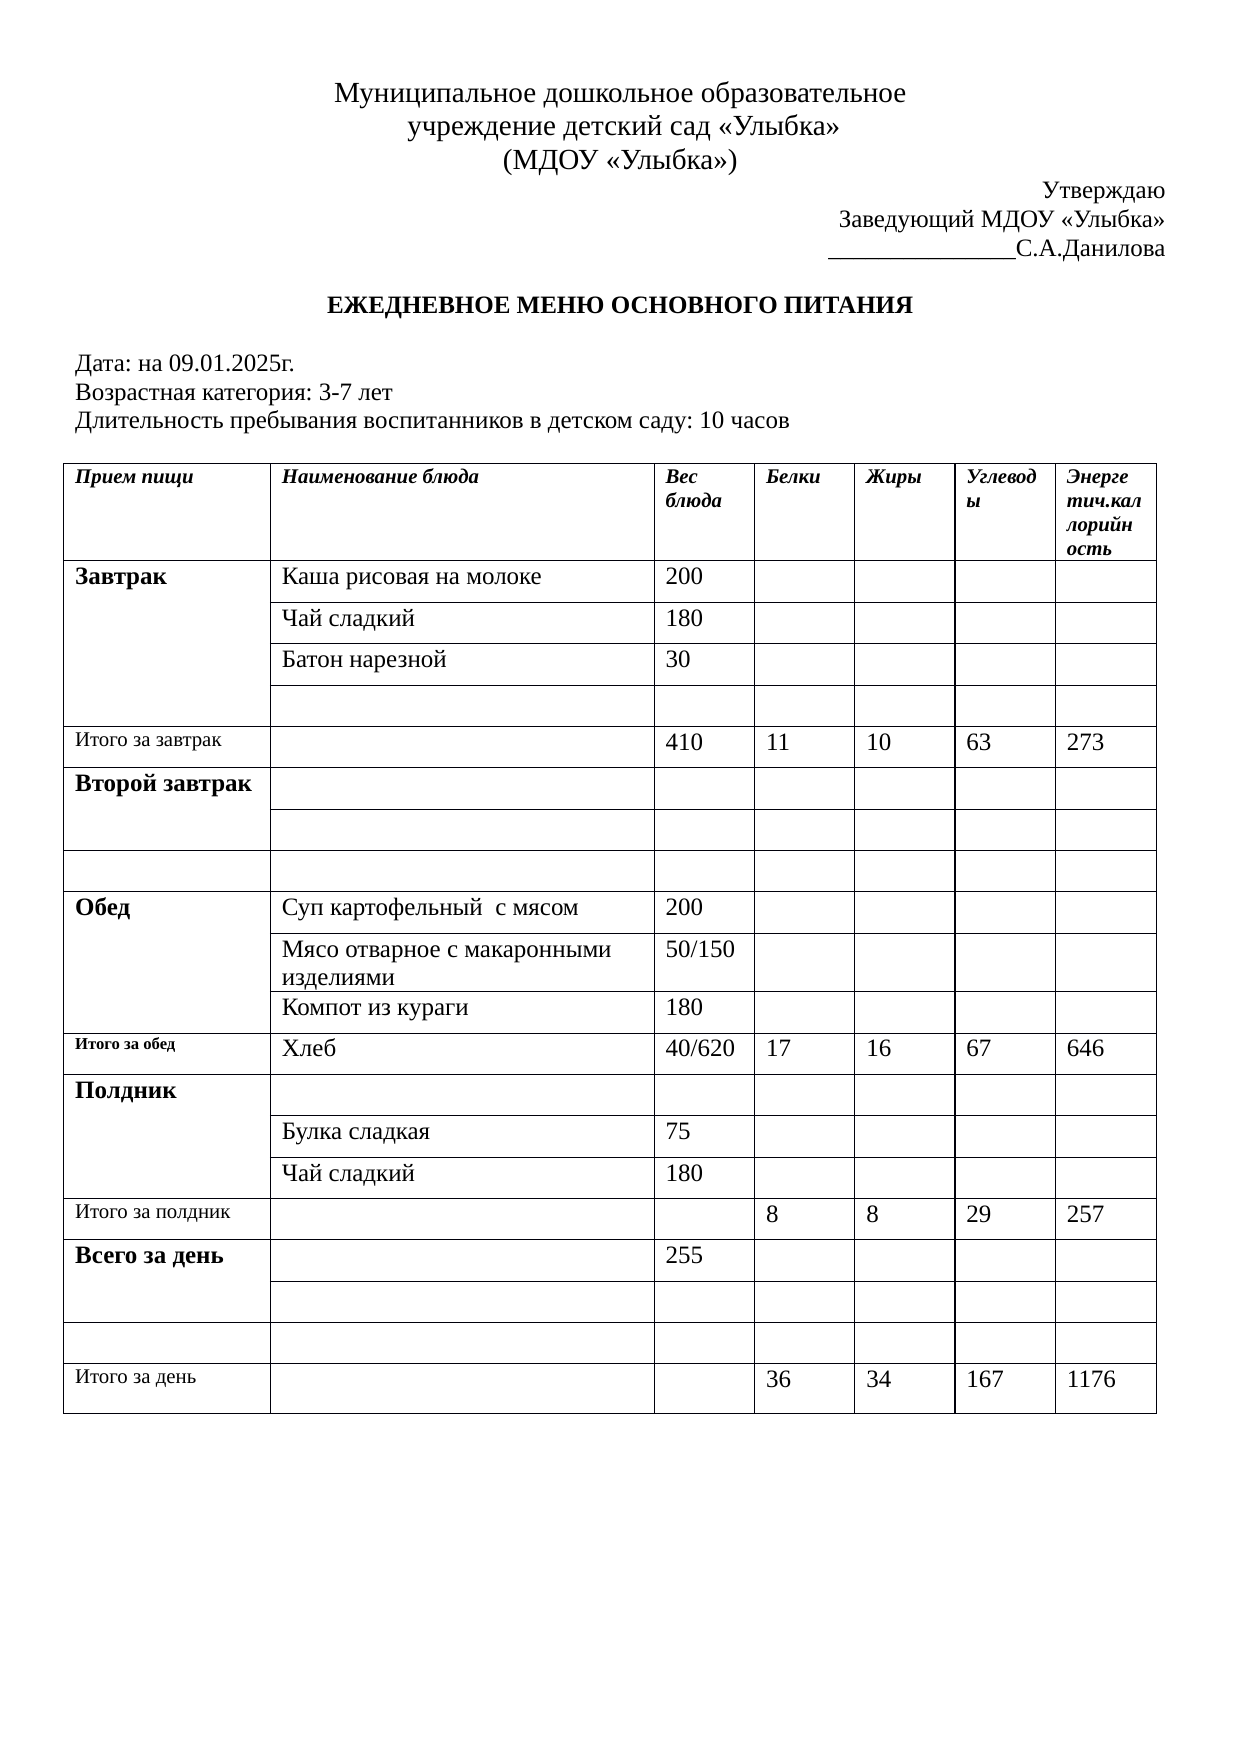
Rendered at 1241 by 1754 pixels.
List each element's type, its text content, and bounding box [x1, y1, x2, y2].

table_cell 200 [655, 561, 754, 602]
table_cell [956, 1323, 1055, 1363]
table_cell [956, 686, 1055, 726]
table_cell [1056, 644, 1156, 684]
table_cell [855, 892, 954, 933]
table_cell 257 [1056, 1199, 1156, 1239]
table_header Жиры [855, 464, 954, 560]
text ЕЖЕДНЕВНОЕ МЕНЮ ОСНОВНОГО ПИТАНИЯ [75, 291, 1165, 319]
table_cell [855, 851, 954, 891]
table_cell Всего за день [64, 1240, 270, 1322]
table_cell [271, 727, 654, 767]
table_cell [956, 1282, 1055, 1322]
table_cell [755, 1075, 854, 1115]
table_cell [855, 1240, 954, 1281]
table_cell [855, 810, 954, 850]
table_cell [271, 1323, 654, 1363]
table_cell [271, 686, 654, 726]
text Муниципальное дошкольное образовательное [75, 75, 1165, 108]
text Утверждаю [75, 176, 1165, 204]
table_cell [1056, 992, 1156, 1032]
table_cell [855, 1116, 954, 1157]
table_cell [271, 1240, 654, 1281]
table_cell [755, 768, 854, 808]
table_cell Завтрак [64, 561, 270, 726]
table_cell [1056, 1240, 1156, 1281]
table_cell [271, 1282, 654, 1322]
table_cell [956, 603, 1055, 643]
table_cell [655, 1323, 754, 1363]
table_cell [655, 768, 754, 808]
table_cell [271, 768, 654, 808]
text Возрастная категория: 3-7 лет [75, 377, 1165, 406]
table_cell [755, 1323, 854, 1363]
table_cell [956, 1116, 1055, 1157]
table_cell 16 [855, 1034, 954, 1074]
table_cell [1056, 1158, 1156, 1198]
table_cell [855, 686, 954, 726]
table_cell [956, 934, 1055, 991]
table_cell [956, 1158, 1055, 1198]
table_cell [956, 892, 1055, 933]
table_cell [855, 603, 954, 643]
table_cell [271, 1075, 654, 1115]
table_cell Итого за обед [64, 1034, 270, 1074]
table_cell 646 [1056, 1034, 1156, 1074]
table_cell [1056, 603, 1156, 643]
table_cell [755, 686, 854, 726]
table_header Наименование блюда [271, 464, 654, 560]
table_cell [956, 810, 1055, 850]
table_cell [655, 1364, 754, 1412]
table_cell Второй завтрак [64, 768, 270, 850]
table_cell [271, 1199, 654, 1239]
table_cell Обед [64, 892, 270, 1032]
table_cell 273 [1056, 727, 1156, 767]
table_cell [755, 561, 854, 602]
table_cell Полдник [64, 1075, 270, 1198]
table_cell [755, 1116, 854, 1157]
table_cell 167 [956, 1364, 1055, 1412]
table_cell 34 [855, 1364, 954, 1412]
table_cell [755, 1240, 854, 1281]
table_cell [956, 561, 1055, 602]
table_cell [956, 992, 1055, 1032]
table_cell [755, 810, 854, 850]
table_cell 255 [655, 1240, 754, 1281]
table_cell [855, 561, 954, 602]
table_cell [1056, 1116, 1156, 1157]
table_cell [755, 934, 854, 991]
table_cell [64, 1323, 270, 1363]
table_cell Мясо отварное с макаронными изделиями [271, 934, 654, 991]
table_cell [271, 810, 654, 850]
table_cell [271, 851, 654, 891]
table_cell 10 [855, 727, 954, 767]
table_cell [1056, 686, 1156, 726]
table_cell [855, 934, 954, 991]
table_cell [755, 1158, 854, 1198]
table_cell 40/620 [655, 1034, 754, 1074]
table_cell 29 [956, 1199, 1055, 1239]
table_cell [956, 1075, 1055, 1115]
table_cell 410 [655, 727, 754, 767]
table_cell [855, 1282, 954, 1322]
table_cell 75 [655, 1116, 754, 1157]
table_cell Итого за день [64, 1364, 270, 1412]
table_cell [1056, 851, 1156, 891]
text Заведующий МДОУ «Улыбка» [75, 204, 1165, 233]
table_cell [655, 1199, 754, 1239]
table_cell 11 [755, 727, 854, 767]
table_cell 63 [956, 727, 1055, 767]
table_cell [1056, 934, 1156, 991]
table_cell [655, 851, 754, 891]
table_cell [855, 1323, 954, 1363]
table_cell [956, 768, 1055, 808]
table_cell [755, 1282, 854, 1322]
table_cell Итого за полдник [64, 1199, 270, 1239]
table_cell 180 [655, 1158, 754, 1198]
table_cell [1056, 810, 1156, 850]
table_cell [755, 851, 854, 891]
table_cell Суп картофельный с мясом [271, 892, 654, 933]
table_cell 67 [956, 1034, 1055, 1074]
table_cell 17 [755, 1034, 854, 1074]
table_cell [655, 810, 754, 850]
table_cell [1056, 892, 1156, 933]
table_cell [655, 1075, 754, 1115]
table_cell Каша рисовая на молоке [271, 561, 654, 602]
table_cell 36 [755, 1364, 854, 1412]
table_cell [755, 992, 854, 1032]
table_cell [855, 992, 954, 1032]
table_cell Компот из кураги [271, 992, 654, 1032]
text учреждение детский сад «Улыбка» [75, 108, 1165, 142]
table_cell [755, 603, 854, 643]
table_cell Чай сладкий [271, 1158, 654, 1198]
table_cell Булка сладкая [271, 1116, 654, 1157]
table_cell [956, 851, 1055, 891]
table_cell [855, 1158, 954, 1198]
table_cell Батон нарезной [271, 644, 654, 684]
table_cell Хлеб [271, 1034, 654, 1074]
table_header Белки [755, 464, 854, 560]
table_cell [271, 1364, 654, 1412]
table_cell 200 [655, 892, 754, 933]
text Дата: на 09.01.2025г. [75, 348, 1165, 377]
table_cell [956, 1240, 1055, 1281]
table_cell 8 [855, 1199, 954, 1239]
table_cell 180 [655, 992, 754, 1032]
table_cell [655, 686, 754, 726]
table_header Углеводы [956, 464, 1055, 560]
table_cell [1056, 1323, 1156, 1363]
table_cell [956, 644, 1055, 684]
table_header Прием пищи [64, 464, 270, 560]
table_cell [855, 768, 954, 808]
table_cell Итого за завтрак [64, 727, 270, 767]
table_cell [64, 851, 270, 891]
table_cell 50/150 [655, 934, 754, 991]
table_cell Чай сладкий [271, 603, 654, 643]
text Длительность пребывания воспитанников в детском саду: 10 часов [75, 406, 1165, 434]
table_cell 1176 [1056, 1364, 1156, 1412]
table_cell [1056, 1282, 1156, 1322]
table_cell [655, 1282, 754, 1322]
table_cell [855, 644, 954, 684]
table_cell 8 [755, 1199, 854, 1239]
text (МДОУ «Улыбка») [75, 142, 1165, 176]
table_cell [1056, 1075, 1156, 1115]
table_cell [855, 1075, 954, 1115]
table_cell [755, 644, 854, 684]
table_header Вес блюда [655, 464, 754, 560]
table_cell [1056, 561, 1156, 602]
table_header Энергетич.каллорийность [1056, 464, 1156, 560]
table_cell [1056, 768, 1156, 808]
text _______________С.А.Данилова [75, 233, 1165, 262]
table_cell 30 [655, 644, 754, 684]
table_cell 180 [655, 603, 754, 643]
table_cell [755, 892, 854, 933]
